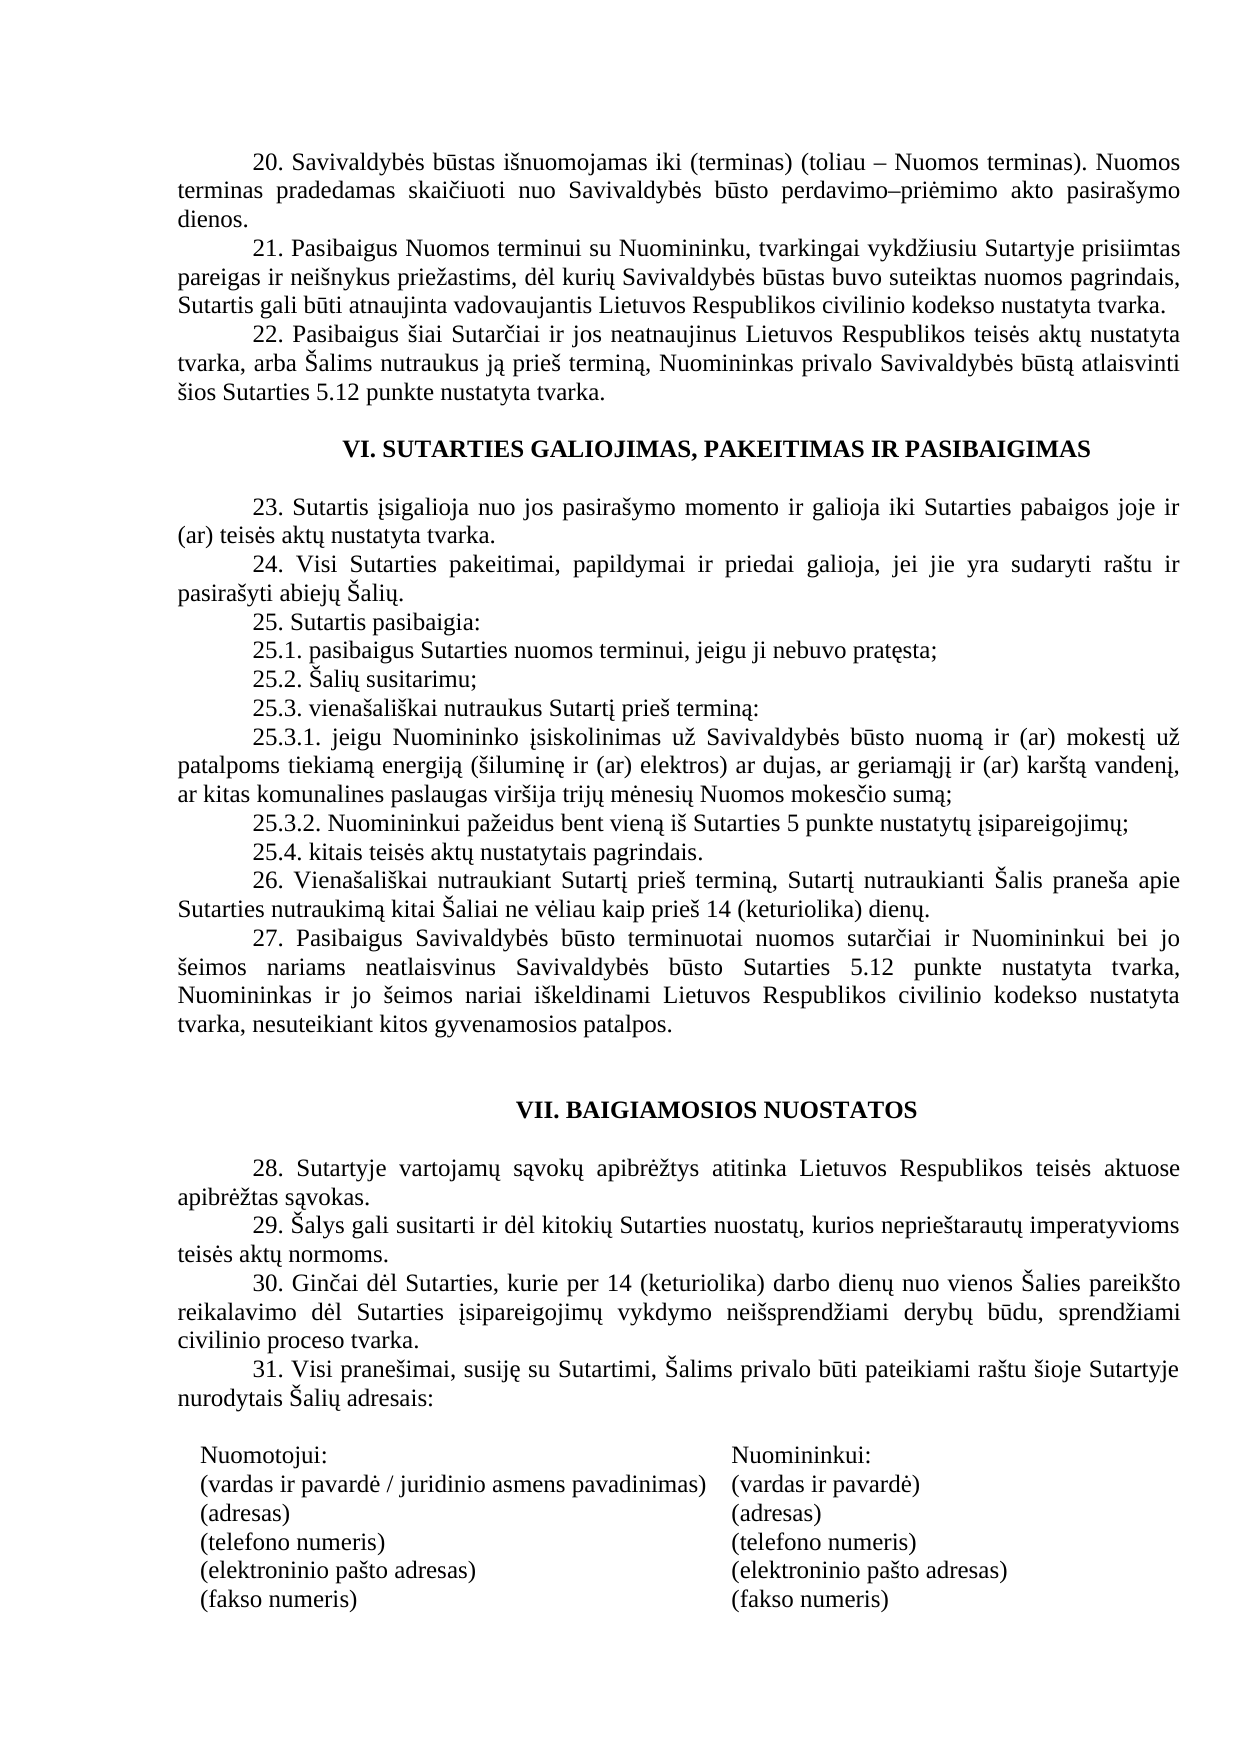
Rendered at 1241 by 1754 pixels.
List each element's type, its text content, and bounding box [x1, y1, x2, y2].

text 31. Visi pranešimai, susiję su Sutartimi, Šalims privalo būti pateikiami raštu šioje Sutartyje nurodytais Šalių adresais: [177, 1354, 1181, 1412]
text 25.1. pasibaigus Sutarties nuomos terminui, jeigu ji nebuvo pratęsta; [177, 636, 1181, 664]
text 25.3.2. Nuomininkui pažeidus bent vieną iš Sutarties 5 punkte nustatytų įsipareigojimų; [177, 808, 1181, 837]
text VI. SUTARTIES GALIOJIMAS, PAKEITIMAS IR PASIBAIGIMAS [177, 434, 1181, 463]
text VII. BAIGIAMOSIOS NUOSTATOS [177, 1096, 1181, 1124]
text 25.2. Šalių susitarimu; [177, 664, 1181, 693]
text 23. Sutartis įsigalioja nuo jos pasirašymo momento ir galioja iki Sutarties pabaigos joje ir (ar) teisės aktų nustatyta tvarka. [177, 492, 1181, 549]
text 20. Savivaldybės būstas išnuomojamas iki (terminas) (toliau – Nuomos terminas). Nuomos terminas pradedamas skaičiuoti nuo Savivaldybės būsto perdavimo–priėmimo akto pasirašymo dienos. [177, 147, 1181, 233]
text 27. Pasibaigus Savivaldybės būsto terminuotai nuomos sutarčiai ir Nuomininkui bei jo šeimos nariams neatlaisvinus Savivaldybės būsto Sutarties 5.12 punkte nustatyta tvarka, Nuomininkas ir jo šeimos nariai iškeldinami Lietuvos Respublikos civilinio kodekso nustatyta tvarka, nesuteikiant kitos gyvenamosios patalpos. [177, 923, 1181, 1038]
text 25.4. kitais teisės aktų nustatytais pagrindais. [177, 837, 1181, 866]
text 21. Pasibaigus Nuomos terminui su Nuomininku, tvarkingai vykdžiusiu Sutartyje prisiimtas pareigas ir neišnykus priežastims, dėl kurių Savivaldybės būstas buvo suteiktas nuomos pagrindais, Sutartis gali būti atnaujinta vadovaujantis Lietuvos Respublikos civilinio kodekso nustatyta tvarka. [177, 233, 1181, 319]
text 22. Pasibaigus šiai Sutarčiai ir jos neatnaujinus Lietuvos Respublikos teisės aktų nustatyta tvarka, arba Šalims nutraukus ją prieš terminą, Nuomininkas privalo Savivaldybės būstą atlaisvinti šios Sutarties 5.12 punkte nustatyta tvarka. [177, 319, 1181, 406]
text 25. Sutartis pasibaigia: [177, 607, 1181, 636]
text 28. Sutartyje vartojamų sąvokų apibrėžtys atitinka Lietuvos Respublikos teisės aktuose apibrėžtas sąvokas. [177, 1153, 1181, 1211]
text 26. Vienašališkai nutraukiant Sutartį prieš terminą, Sutartį nutraukianti Šalis praneša apie Sutarties nutraukimą kitai Šaliai ne vėliau kaip prieš 14 (keturiolika) dienų. [177, 866, 1181, 923]
text 24. Visi Sutarties pakeitimai, papildymai ir priedai galioja, jei jie yra sudaryti raštu ir pasirašyti abiejų Šalių. [177, 549, 1181, 607]
text 29. Šalys gali susitarti ir dėl kitokių Sutarties nuostatų, kurios neprieštarautų imperatyvioms teisės aktų normoms. [177, 1211, 1181, 1268]
text 25.3.1. jeigu Nuomininko įsiskolinimas už Savivaldybės būsto nuomą ir (ar) mokestį už patalpoms tiekiamą energiją (šiluminę ir (ar) elektros) ar dujas, ar geriamąjį ir (ar) karštą vandenį, ar kitas komunalines paslaugas viršija trijų mėnesių Nuomos mokesčio sumą; [177, 722, 1181, 808]
text 30. Ginčai dėl Sutarties, kurie per 14 (keturiolika) darbo dienų nuo vienos Šalies pareikšto reikalavimo dėl Sutarties įsipareigojimų vykdymo neišsprendžiami derybų būdu, sprendžiami civilinio proceso tvarka. [177, 1268, 1181, 1354]
table_header Nuomininkui: (vardas ir pavardė) (adresas) (telefono numeris) (elektroninio pašto adresas) (fakso numeris) [720, 1441, 1140, 1613]
table_header Nuomotojui: (vardas ir pavardė / juridinio asmens pavadinimas) (adresas) (telefono numeris) (elektroninio pašto adresas) (fakso numeris) [189, 1441, 720, 1613]
text 25.3. vienašališkai nutraukus Sutartį prieš terminą: [177, 693, 1181, 722]
